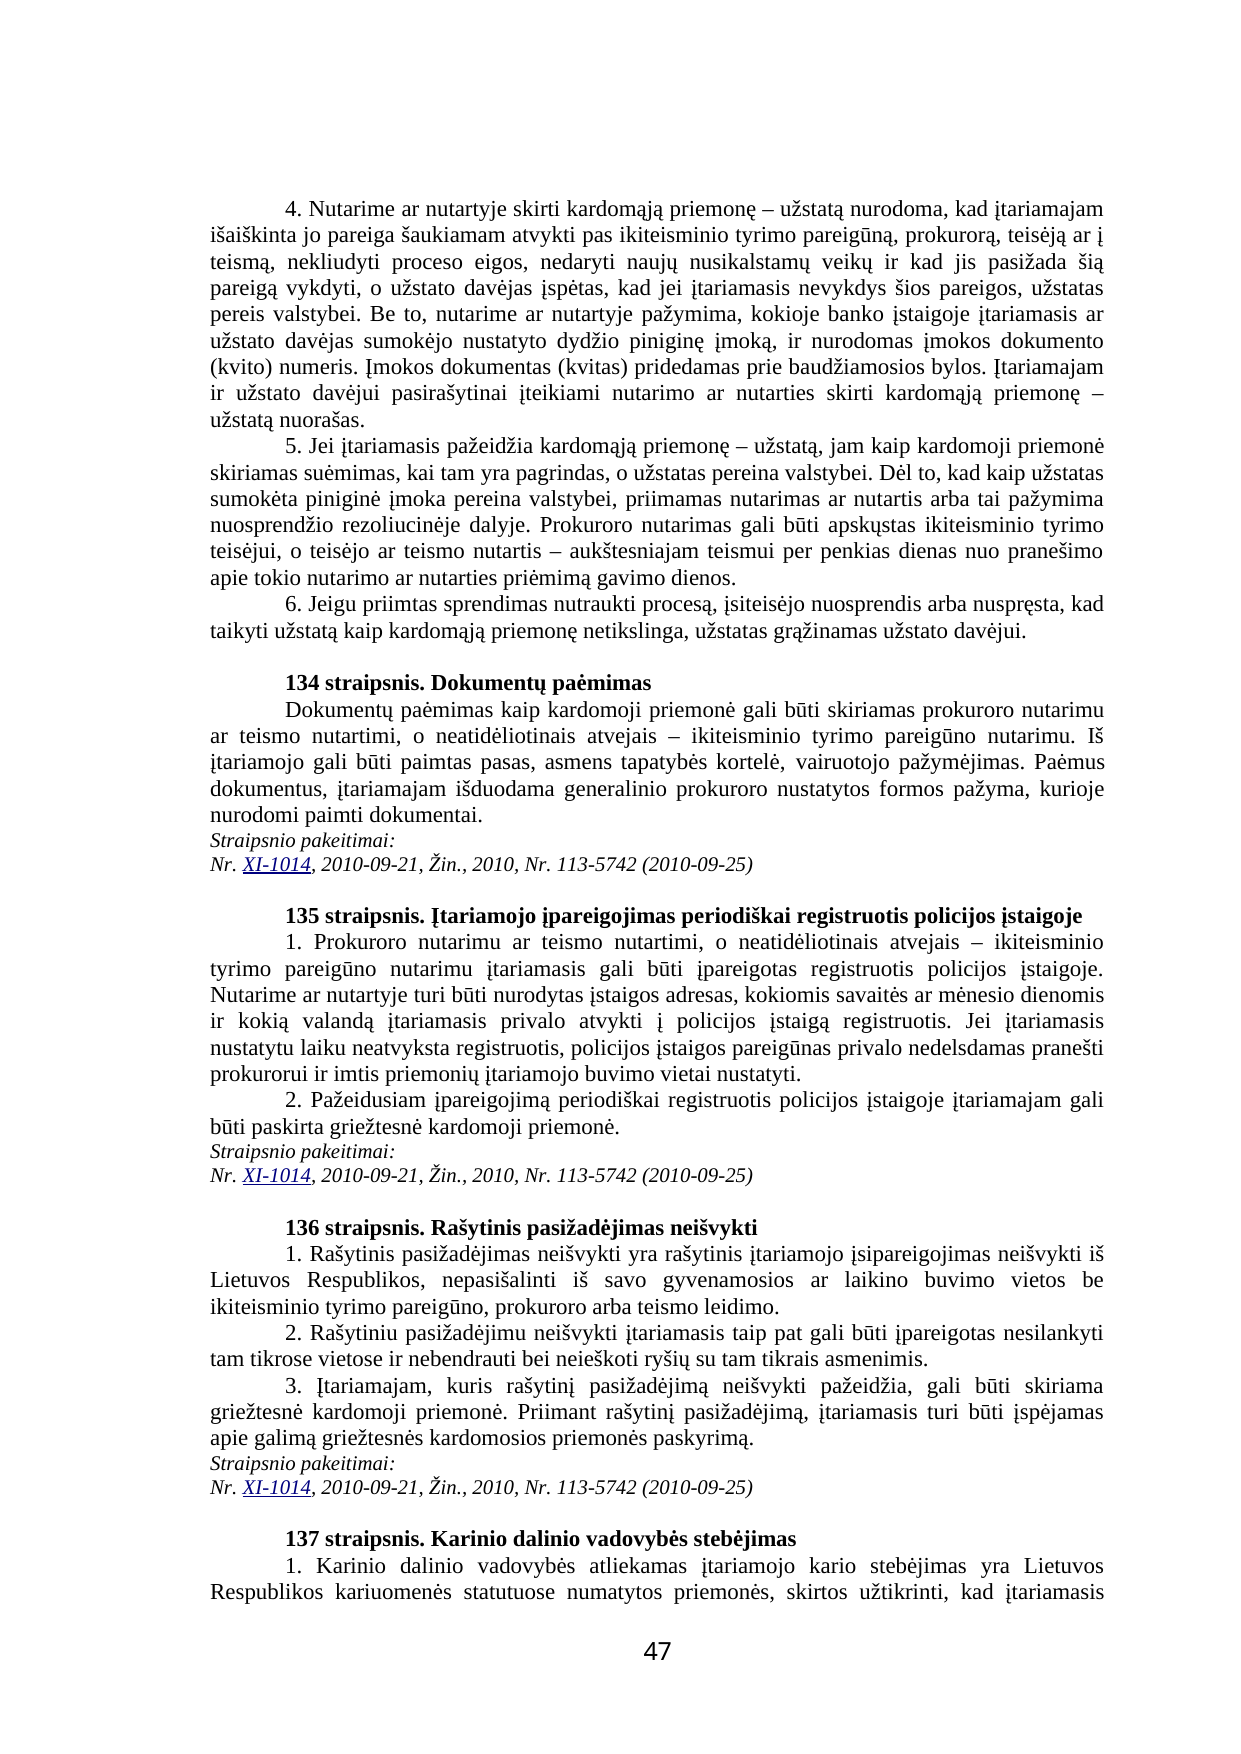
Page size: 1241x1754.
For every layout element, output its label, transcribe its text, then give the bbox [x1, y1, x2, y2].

text Nr. XI-1014, 2010-09-21, Žin., 2010, Nr. 113-5742 (2010-09-25) [210, 1163, 1106, 1187]
text 137 straipsnis. Karinio dalinio vadovybės stebėjimas [210, 1525, 1106, 1552]
text 5. Jei įtariamasis pažeidžia kardomąją priemonę – užstatą, jam kaip kardomoji priemonė skiriamas suėmimas, kai tam yra pagrindas, o užstatas pereina valstybei. Dėl to, kad kaip užstatas sumokėta piniginė įmoka pereina valstybei, priimamas nutarimas ar nutartis arba tai pažymima nuosprendžio rezoliucinėje dalyje. Prokuroro nutarimas gali būti apskųstas ikiteisminio tyrimo teisėjui, o teisėjo ar teismo nutartis – aukštesniajam teismui per penkias dienas nuo pranešimo apie tokio nutarimo ar nutarties priėmimą gavimo dienos. [210, 432, 1106, 590]
text Nr. XI-1014, 2010-09-21, Žin., 2010, Nr. 113-5742 (2010-09-25) [210, 852, 1106, 876]
text Straipsnio pakeitimai: [210, 827, 1106, 852]
text Dokumentų paėmimas kaip kardomoji priemonė gali būti skiriamas prokuroro nutarimu ar teismo nutartimi, o neatidėliotinais atvejais – ikiteisminio tyrimo pareigūno nutarimu. Iš įtariamojo gali būti paimtas pasas, asmens tapatybės kortelė, vairuotojo pažymėjimas. Paėmus dokumentus, įtariamajam išduodama generalinio prokuroro nustatytos formos pažyma, kurioje nurodomi paimti dokumentai. [210, 696, 1106, 827]
text 134 straipsnis. Dokumentų paėmimas [210, 669, 1106, 696]
text Nr. XI-1014, 2010-09-21, Žin., 2010, Nr. 113-5742 (2010-09-25) [210, 1475, 1106, 1499]
text 135 straipsnis. Įtariamojo įpareigojimas periodiškai registruotis policijos įstaigoje [285, 902, 1106, 928]
text 2. Pažeidusiam įpareigojimą periodiškai registruotis policijos įstaigoje įtariamajam gali būti paskirta griežtesnė kardomoji priemonė. [210, 1086, 1106, 1139]
text Straipsnio pakeitimai: [210, 1139, 1106, 1163]
text 1. Karinio dalinio vadovybės atliekamas įtariamojo kario stebėjimas yra Lietuvos Respublikos kariuomenės statutuose numatytos priemonės, skirtos užtikrinti, kad įtariamasis [210, 1552, 1106, 1604]
text Straipsnio pakeitimai: [210, 1451, 1106, 1475]
text 136 straipsnis. Rašytinis pasižadėjimas neišvykti [210, 1214, 1106, 1240]
text 2. Rašytiniu pasižadėjimu neišvykti įtariamasis taip pat gali būti įpareigotas nesilankyti tam tikrose vietose ir nebendrauti bei neieškoti ryšių su tam tikrais asmenimis. [210, 1319, 1106, 1372]
text 1. Prokuroro nutarimu ar teismo nutartimi, o neatidėliotinais atvejais – ikiteisminio tyrimo pareigūno nutarimu įtariamasis gali būti įpareigotas registruotis policijos įstaigoje. Nutarime ar nutartyje turi būti nurodytas įstaigos adresas, kokiomis savaitės ar mėnesio dienomis ir kokią valandą įtariamasis privalo atvykti į policijos įstaigą registruotis. Jei įtariamasis nustatytu laiku neatvyksta registruotis, policijos įstaigos pareigūnas privalo nedelsdamas pranešti prokurorui ir imtis priemonių įtariamojo buvimo vietai nustatyti. [210, 928, 1106, 1086]
text 3. Įtariamajam, kuris rašytinį pasižadėjimą neišvykti pažeidžia, gali būti skiriama griežtesnė kardomoji priemonė. Priimant rašytinį pasižadėjimą, įtariamasis turi būti įspėjamas apie galimą griežtesnės kardomosios priemonės paskyrimą. [210, 1372, 1106, 1451]
text 4. Nutarime ar nutartyje skirti kardomąją priemonę – užstatą nurodoma, kad įtariamajam išaiškinta jo pareiga šaukiamam atvykti pas ikiteisminio tyrimo pareigūną, prokurorą, teisėją ar į teismą, nekliudyti proceso eigos, nedaryti naujų nusikalstamų veikų ir kad jis pasižada šią pareigą vykdyti, o užstato davėjas įspėtas, kad jei įtariamasis nevykdys šios pareigos, užstatas pereis valstybei. Be to, nutarime ar nutartyje pažymima, kokioje banko įstaigoje įtariamasis ar užstato davėjas sumokėjo nustatyto dydžio piniginę įmoką, ir nurodomas įmokos dokumento (kvito) numeris. Įmokos dokumentas (kvitas) pridedamas prie baudžiamosios bylos. Įtariamajam ir užstato davėjui pasirašytinai įteikiami nutarimo ar nutarties skirti kardomąją priemonę – užstatą nuorašas. [210, 195, 1106, 432]
text 1. Rašytinis pasižadėjimas neišvykti yra rašytinis įtariamojo įsipareigojimas neišvykti iš Lietuvos Respublikos, nepasišalinti iš savo gyvenamosios ar laikino buvimo vietos be ikiteisminio tyrimo pareigūno, prokuroro arba teismo leidimo. [210, 1240, 1106, 1319]
text 6. Jeigu priimtas sprendimas nutraukti procesą, įsiteisėjo nuosprendis arba nuspręsta, kad taikyti užstatą kaip kardomąją priemonę netikslinga, užstatas grąžinamas užstato davėjui. [210, 590, 1106, 643]
